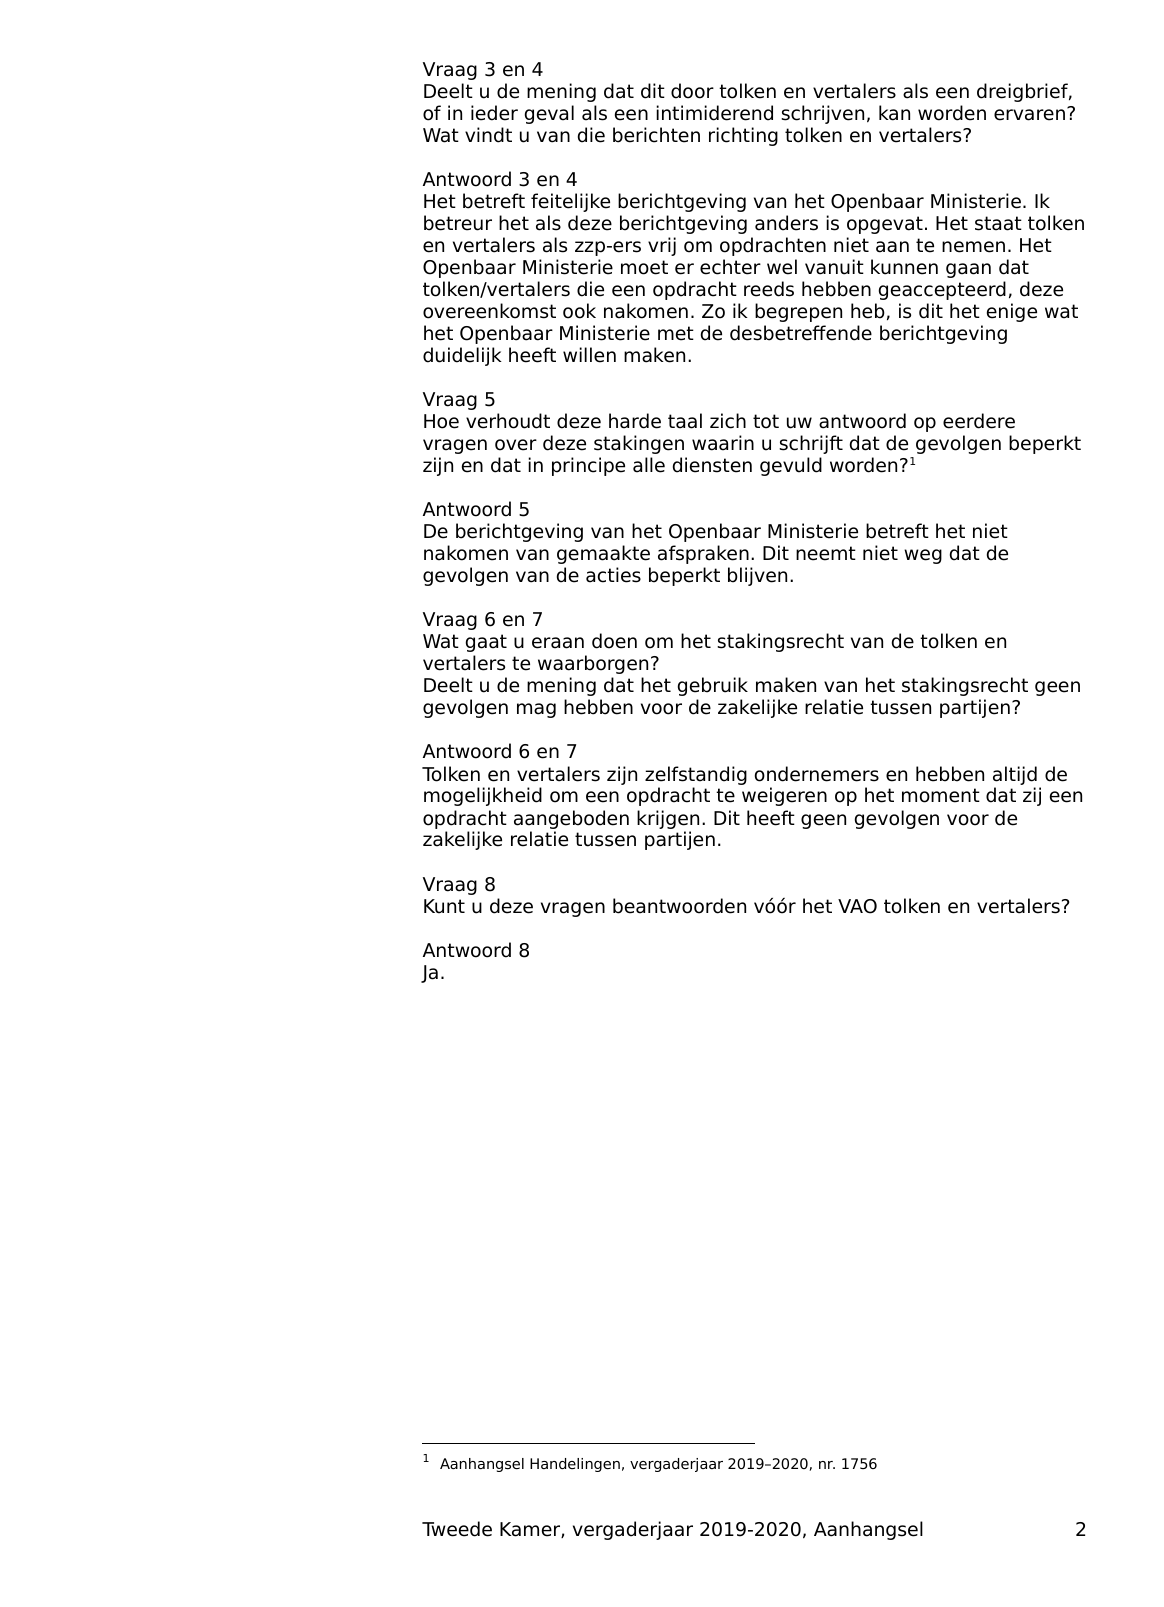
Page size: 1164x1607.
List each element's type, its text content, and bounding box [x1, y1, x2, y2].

text Aanhangsel Handelingen, vergaderjaar 2019–2020, nr. 1756 [422, 1452, 1087, 1474]
text Hoe verhoudt deze harde taal zich tot uw antwoord op eerdere vragen over deze stakingen waarin u schrijft dat de gevolgen beperkt zijn en dat in principe alle diensten gevuld worden? [422, 411, 1087, 477]
text Tolken en vertalers zijn zelfstandig ondernemers en hebben altijd de mogelijkheid om een opdracht te weigeren op het moment dat zij een opdracht aangeboden krijgen. Dit heeft geen gevolgen voor de zakelijke relatie tussen partijen. [422, 763, 1087, 851]
text Kunt u deze vragen beantwoorden vóór het VAO tolken en vertalers? [422, 896, 1087, 917]
text Vraag 3 en 4 [422, 59, 1087, 81]
text Antwoord 5 [422, 499, 1087, 521]
text Wat vindt u van die berichten richting tolken en vertalers? [422, 125, 1087, 147]
text Antwoord 8 [422, 940, 1087, 962]
text Antwoord 6 en 7 [422, 741, 1087, 763]
text Ja. [422, 962, 1087, 984]
text Vraag 5 [422, 389, 1087, 411]
text Vraag 6 en 7 [422, 609, 1087, 631]
text Het betreft feitelijke berichtgeving van het Openbaar Ministerie. Ik betreur het als deze berichtgeving anders is opgevat. Het staat tolken en vertalers als zzp-ers vrij om opdrachten niet aan te nemen. Het Openbaar Ministerie moet er echter wel vanuit kunnen gaan dat tolken/vertalers die een opdracht reeds hebben geaccepteerd, deze overeenkomst ook nakomen. Zo ik begrepen heb, is dit het enige wat het Openbaar Ministerie met de desbetreffende berichtgeving duidelijk heeft willen maken. [422, 191, 1087, 367]
text Deelt u de mening dat het gebruik maken van het stakingsrecht geen gevolgen mag hebben voor de zakelijke relatie tussen partijen? [422, 675, 1087, 719]
text Deelt u de mening dat dit door tolken en vertalers als een dreigbrief, of in ieder geval als een intimiderend schrijven, kan worden ervaren? [422, 81, 1087, 125]
text Vraag 8 [422, 873, 1087, 896]
text Antwoord 3 en 4 [422, 169, 1087, 191]
text De berichtgeving van het Openbaar Ministerie betreft het niet nakomen van gemaakte afspraken. Dit neemt niet weg dat de gevolgen van de acties beperkt blijven. [422, 521, 1087, 587]
text Wat gaat u eraan doen om het stakingsrecht van de tolken en vertalers te waarborgen? [422, 631, 1087, 675]
